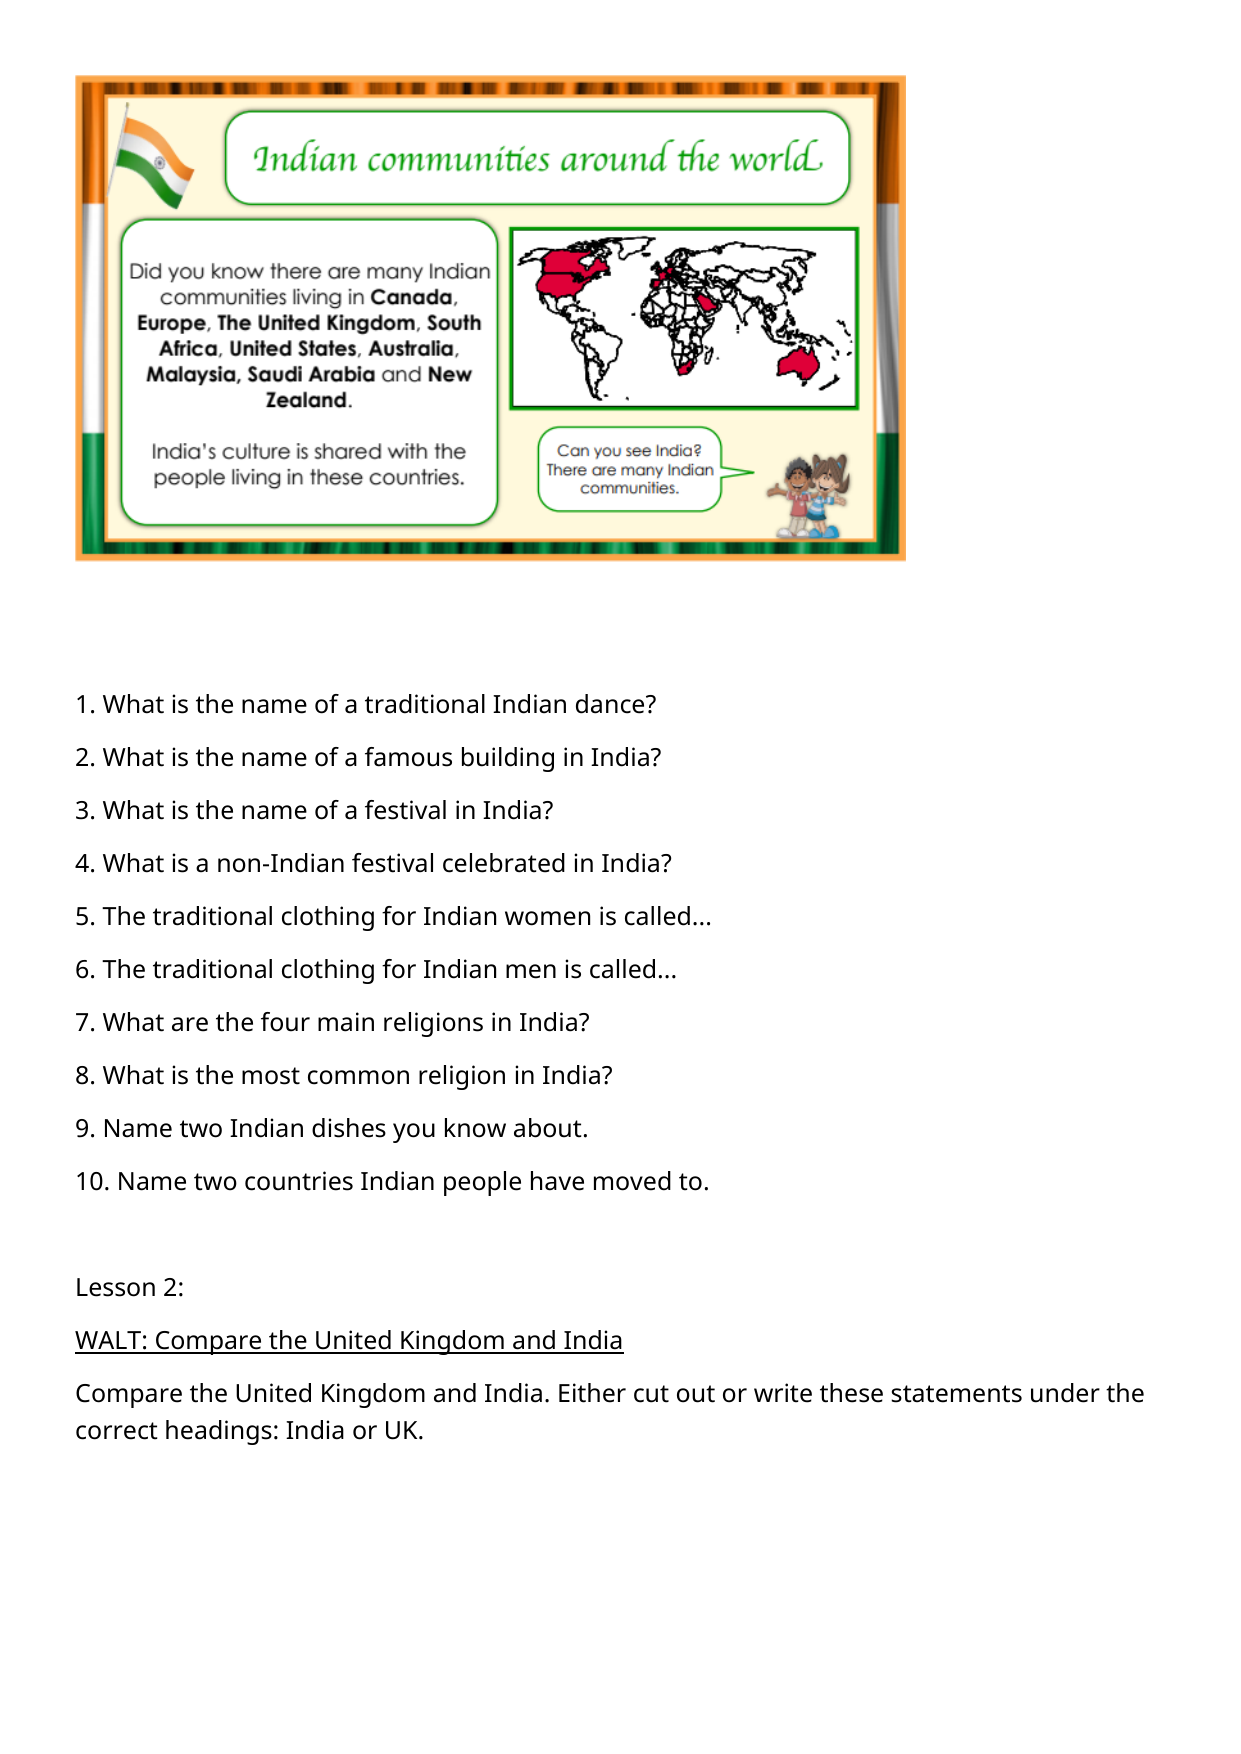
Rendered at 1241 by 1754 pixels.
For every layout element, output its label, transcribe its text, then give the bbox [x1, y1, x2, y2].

text 7. What are the four main religions in India? [75, 1005, 1165, 1039]
text 10. Name two countries Indian people have moved to. [75, 1164, 1165, 1198]
text 8. What is the most common religion in India? [75, 1058, 1165, 1092]
text 2. What is the name of a famous building in India? [75, 740, 1165, 774]
text Lesson 2: [75, 1270, 1165, 1304]
text 4. What is a non-Indian festival celebrated in India? [75, 846, 1165, 880]
text 6. The traditional clothing for Indian men is called... [75, 952, 1165, 986]
text WALT: Compare the United Kingdom and India [75, 1323, 1165, 1357]
text 1. What is the name of a traditional Indian dance? [75, 687, 1165, 721]
text 3. What is the name of a festival in India? [75, 793, 1165, 827]
text 5. The traditional clothing for Indian women is called... [75, 899, 1165, 933]
text 9. Name two Indian dishes you know about. [75, 1111, 1165, 1145]
text Compare the United Kingdom and India. Either cut out or write these statements under the correct headings: India or UK. [75, 1376, 1165, 1446]
